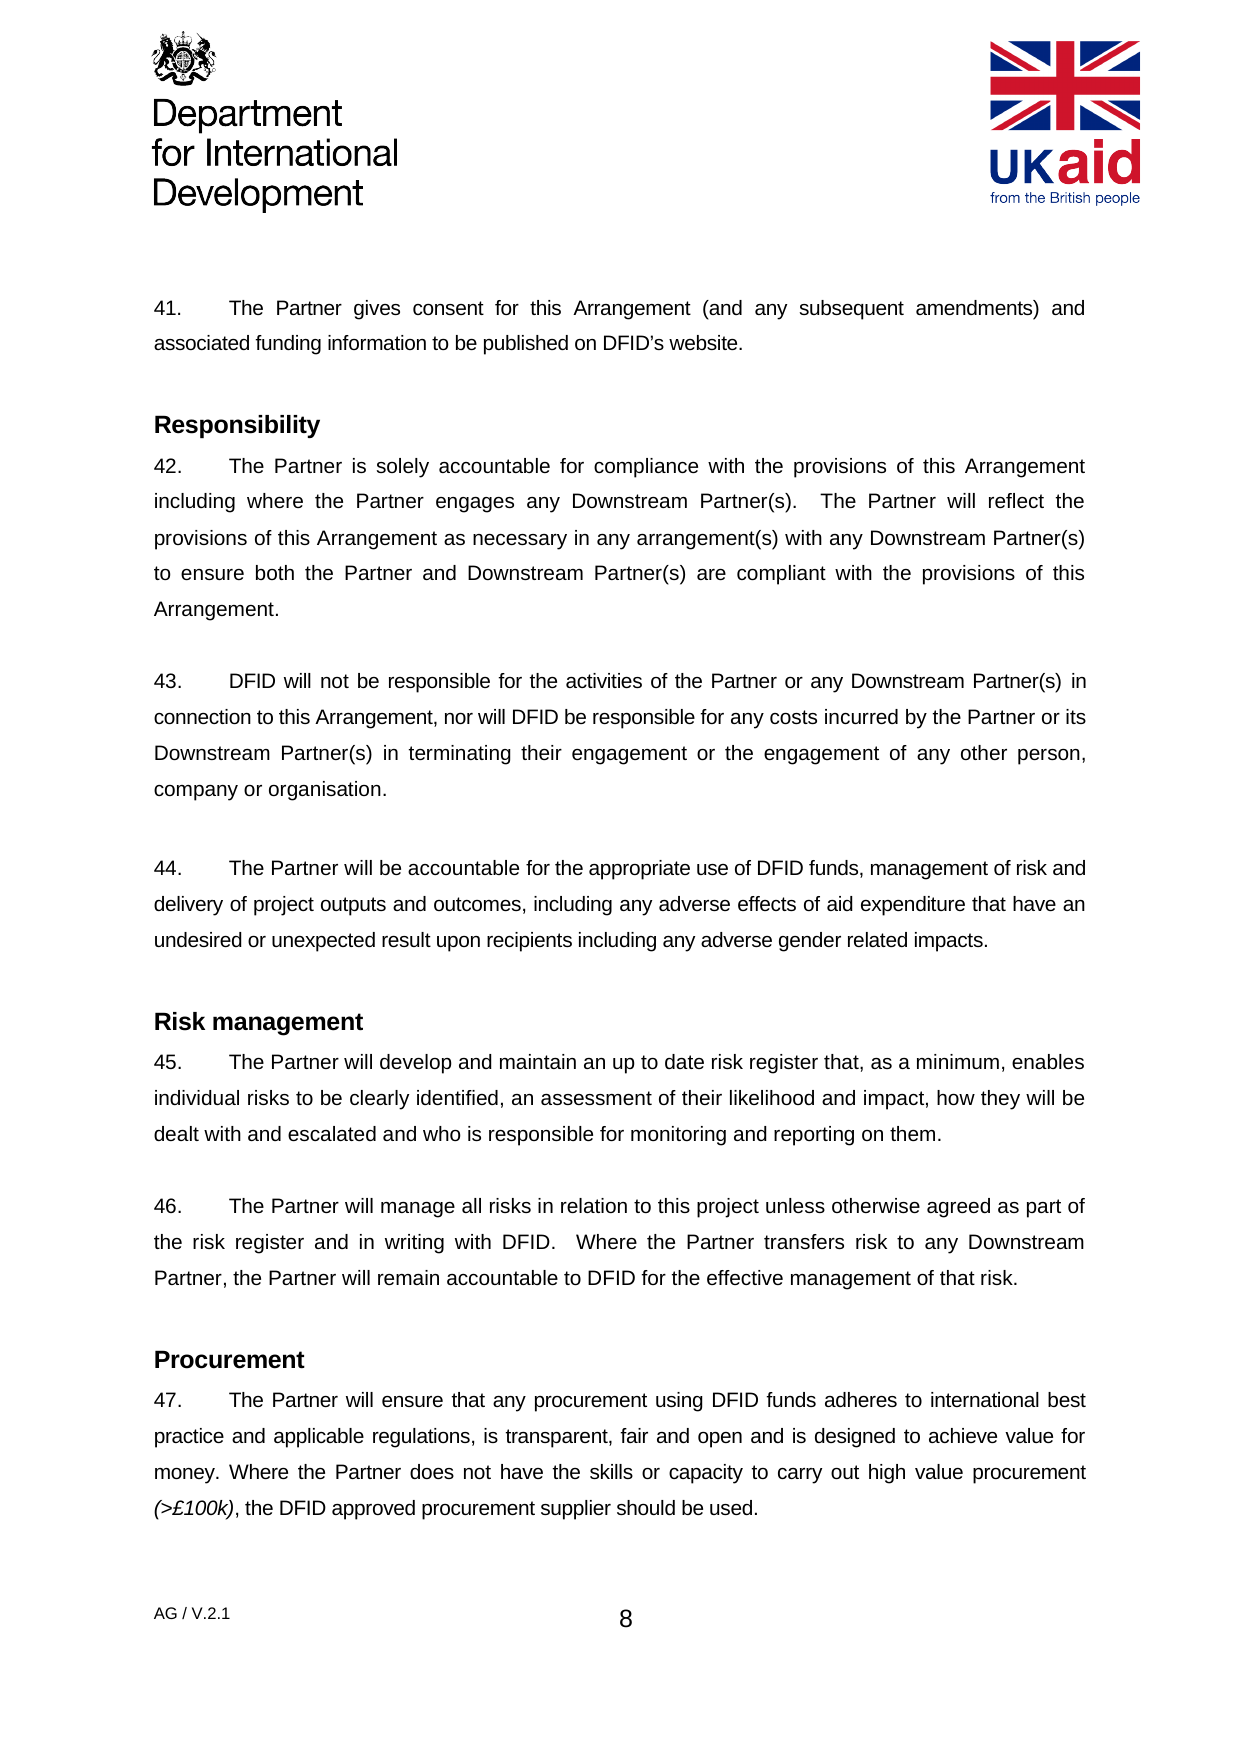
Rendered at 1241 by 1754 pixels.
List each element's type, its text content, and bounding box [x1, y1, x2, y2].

text Procurement [153, 1345, 1087, 1373]
list The Partner will develop and maintain an up to date risk register that, as a minimum, enables individual risks to be clearly identified, an assessment of their likelihood and impact, how they will be dealt with and escalated and who is responsible for monitoring and reporting on them. [153, 1050, 1087, 1146]
text Responsibility [153, 410, 1087, 439]
list The Partner is solely accountable for compliance with the provisions of this Arrangement including where the Partner engages any Downstream Partner(s). The Partner will reflect the provisions of this Arrangement as necessary in any arrangement(s) with any Downstream Partner(s) to ensure both the Partner and Downstream Partner(s) are compliant with the provisions of this Arrangement. [153, 453, 1087, 621]
list The Partner will be accountable for the appropriate use of DFID funds, management of risk and delivery of project outputs and outcomes, including any adverse effects of aid expenditure that have an undesired or unexpected result upon recipients including any adverse gender related impacts. [153, 856, 1087, 952]
list The Partner will ensure that any procurement using DFID funds adheres to international best practice and applicable regulations, is transparent, fair and open and is designed to achieve value for money. Where the Partner does not have the skills or capacity to carry out high value procurement (>£100k), the DFID approved procurement supplier should be used. [153, 1388, 1087, 1519]
list The Partner will manage all risks in relation to this project unless otherwise agreed as part of the risk register and in writing with DFID. Where the Partner transfers risk to any Downstream Partner, the Partner will remain accountable to DFID for the effective management of that risk. [153, 1194, 1087, 1289]
text Risk management [153, 1007, 1087, 1036]
list DFID will not be responsible for the activities of the Partner or any Downstream Partner(s) in connection to this Arrangement, nor will DFID be responsible for any costs incurred by the Partner or its Downstream Partner(s) in terminating their engagement or the engagement of any other person, company or organisation. [153, 669, 1087, 801]
list The Partner gives consent for this Arrangement (and any subsequent amendments) and associated funding information to be published on DFID’s website. [153, 295, 1087, 355]
